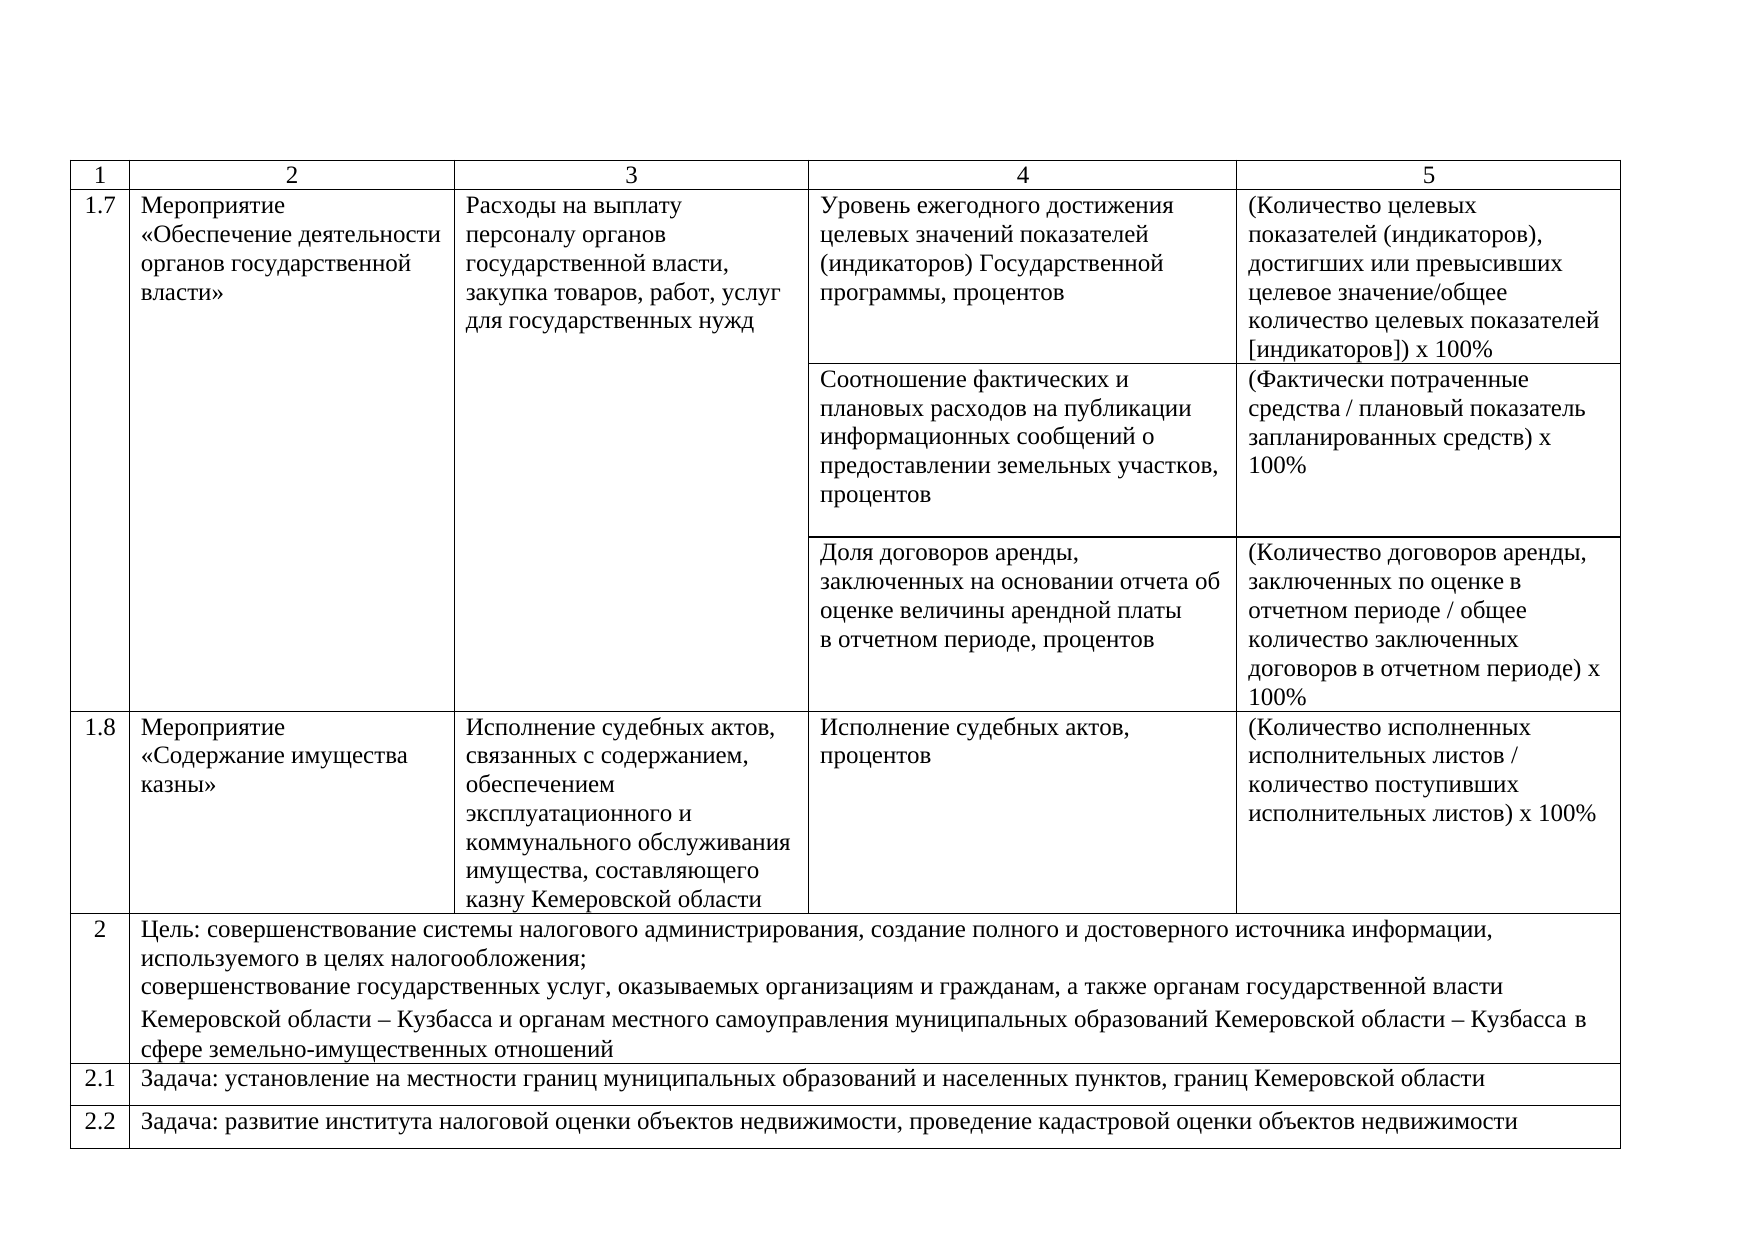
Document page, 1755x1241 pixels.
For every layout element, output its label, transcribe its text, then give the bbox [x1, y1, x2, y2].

table_cell 5 [1237, 161, 1248, 189]
table_cell 1.8 [71, 712, 129, 913]
table_cell 1.7 [71, 190, 129, 711]
table_cell Задача: установление на местности границ муниципальных образований и населенных пунктов, границ Кемеровской области [130, 1064, 1620, 1105]
table_cell 3 [797, 161, 808, 189]
table_cell 1 [71, 161, 82, 189]
table_cell Доля договоров аренды, заключенных на основании отчета об оценке величины арендной платы в отчетном периоде, процентов [809, 538, 1236, 711]
table_cell Мероприятие «Содержание имущества казны» [130, 712, 454, 913]
table_cell Задача: развитие института налоговой оценки объектов недвижимости, проведение кадастровой оценки объектов недвижимости [130, 1106, 1620, 1148]
table_cell Расходы на выплату персоналу органов государственной власти, закупка товаров, работ, услуг для государственных нужд [455, 190, 808, 711]
table_cell 4 [1226, 161, 1236, 189]
table_cell Исполнение судебных актов, процентов [809, 712, 1236, 913]
table_cell 2.2 [71, 1106, 129, 1148]
table_cell 2.1 [71, 1064, 129, 1105]
table_cell 1 [118, 161, 129, 189]
table_cell 3 [455, 161, 466, 189]
table_cell Мероприятие «Обеспечение деятельности органов государственной власти» [130, 190, 454, 711]
table_cell 2 [443, 161, 454, 189]
table_cell Уровень ежегодного достижения целевых значений показателей (индикаторов) Государственной программы, процентов [809, 190, 1236, 363]
table_cell (Фактически потраченные средства / плановый показатель запланированных средств) х 100% [1237, 364, 1620, 536]
table_cell (Количество исполненных исполнительных листов / количество поступивших исполнительных листов) х 100% [1237, 712, 1620, 913]
table_cell 4 [809, 161, 820, 189]
table_cell 2 [71, 914, 129, 1062]
table_cell 2 [130, 161, 141, 189]
table_cell 5 [1609, 161, 1620, 189]
